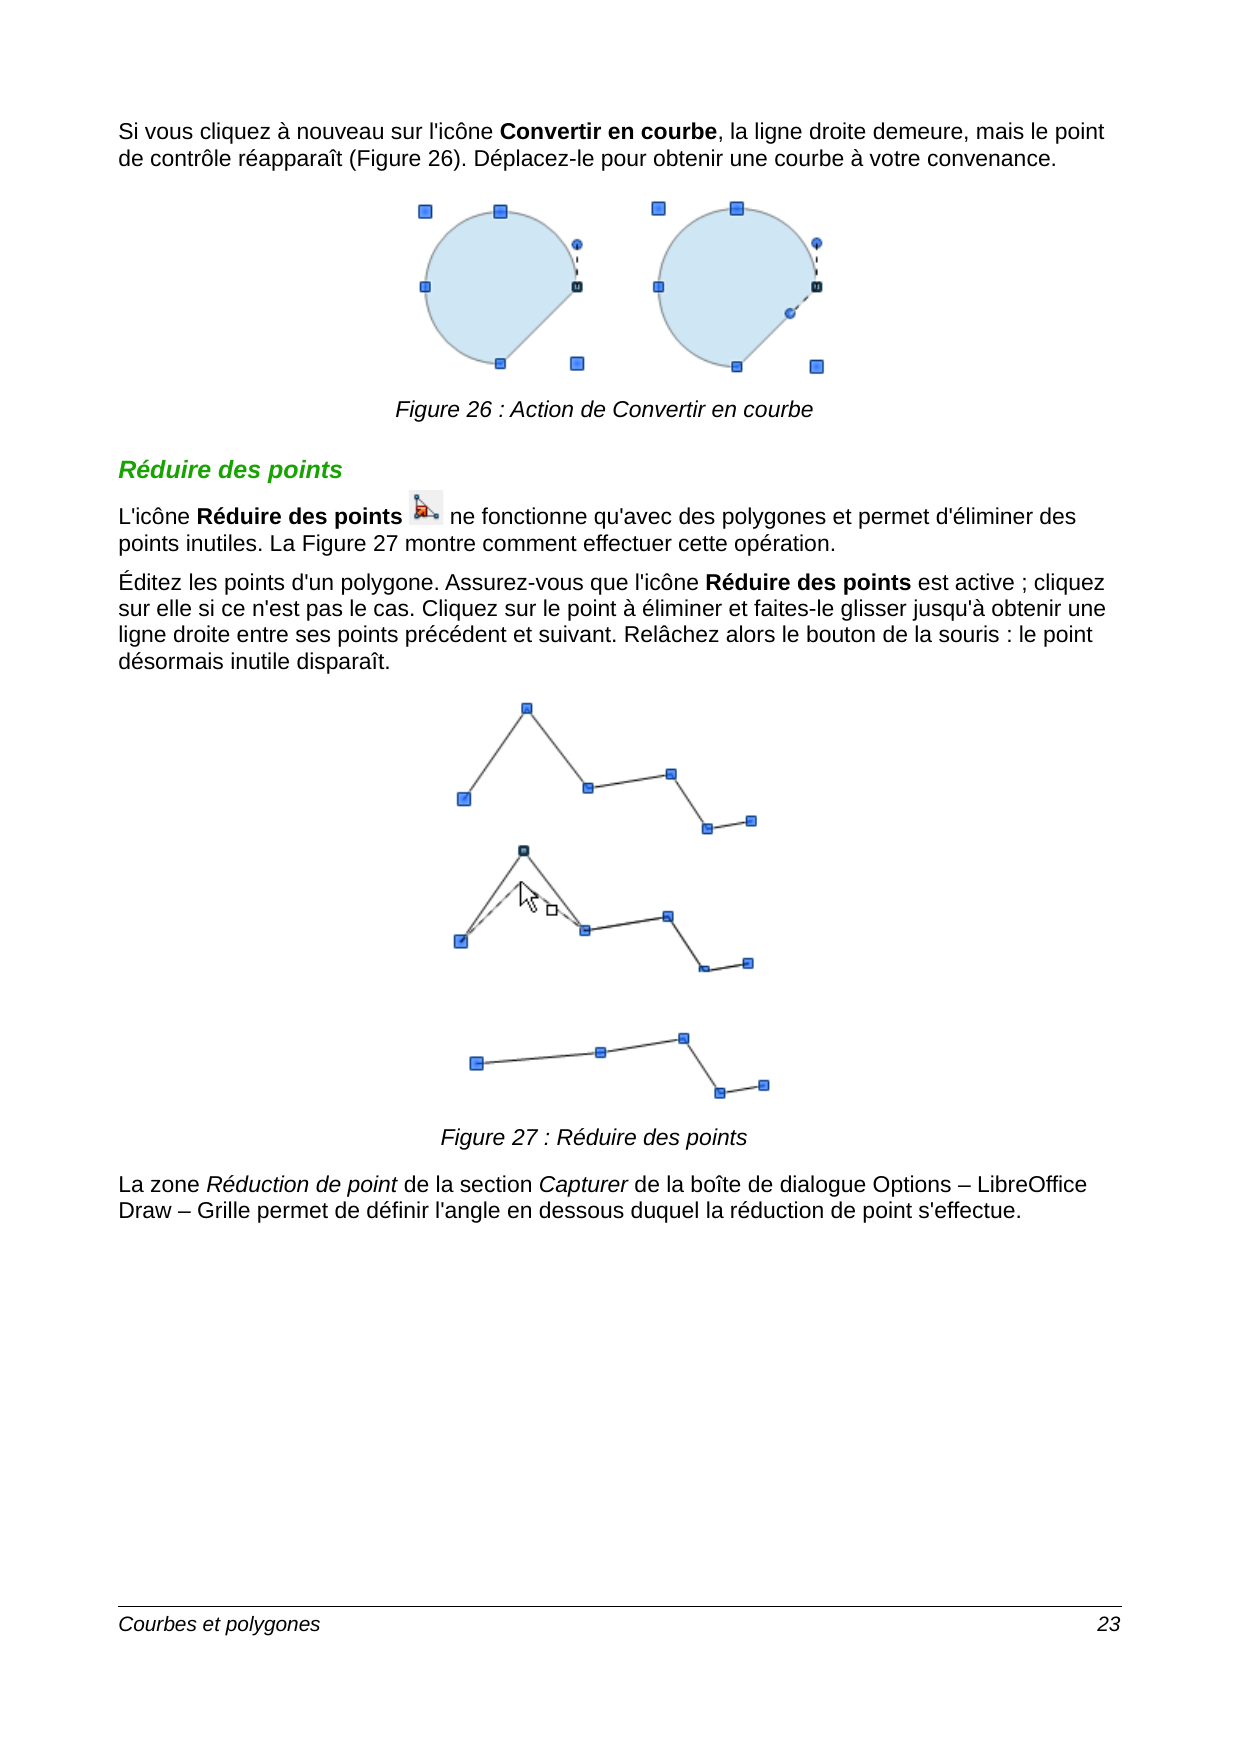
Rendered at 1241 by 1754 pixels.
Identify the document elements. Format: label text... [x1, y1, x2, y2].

text Si vous cliquez à nouveau sur l'icône Convertir en courbe, la ligne droite demeure, mais le point de contrôle réapparaît (Figure 26). Déplacez-le pour obtenir une courbe à votre convenance. [118, 118, 1122, 171]
text L'icône Réduire des points ne fonctionne qu'avec des polygones et permet d'éliminer des points inutiles. La Figure 27 montre comment effectuer cette opération. [118, 490, 1122, 556]
text Figure 27 : Réduire des points [440, 1124, 800, 1150]
subtitle Réduire des points [118, 455, 1122, 484]
text Éditez les points d'un polygone. Assurez-vous que l'icône Réduire des points est active ; cliquez sur elle si ce n'est pas le cas. Cliquez sur le point à éliminer et faites-le glisser jusqu'à obtenir une ligne droite entre ses points précédent et suivant. Relâchez alors le bouton de la souris : le point désormais inutile disparaît. [118, 568, 1122, 674]
picture [408, 490, 444, 525]
text La zone Réduction de point de la section Capturer de la boîte de dialogue Options – LibreOffice Draw – Grille permet de définir l'angle en dessous duquel la réduction de point s'effectue. [118, 1171, 1122, 1223]
picture [395, 183, 846, 396]
picture [440, 686, 800, 1124]
text Figure 26 : Action de Convertir en courbe [395, 396, 845, 422]
